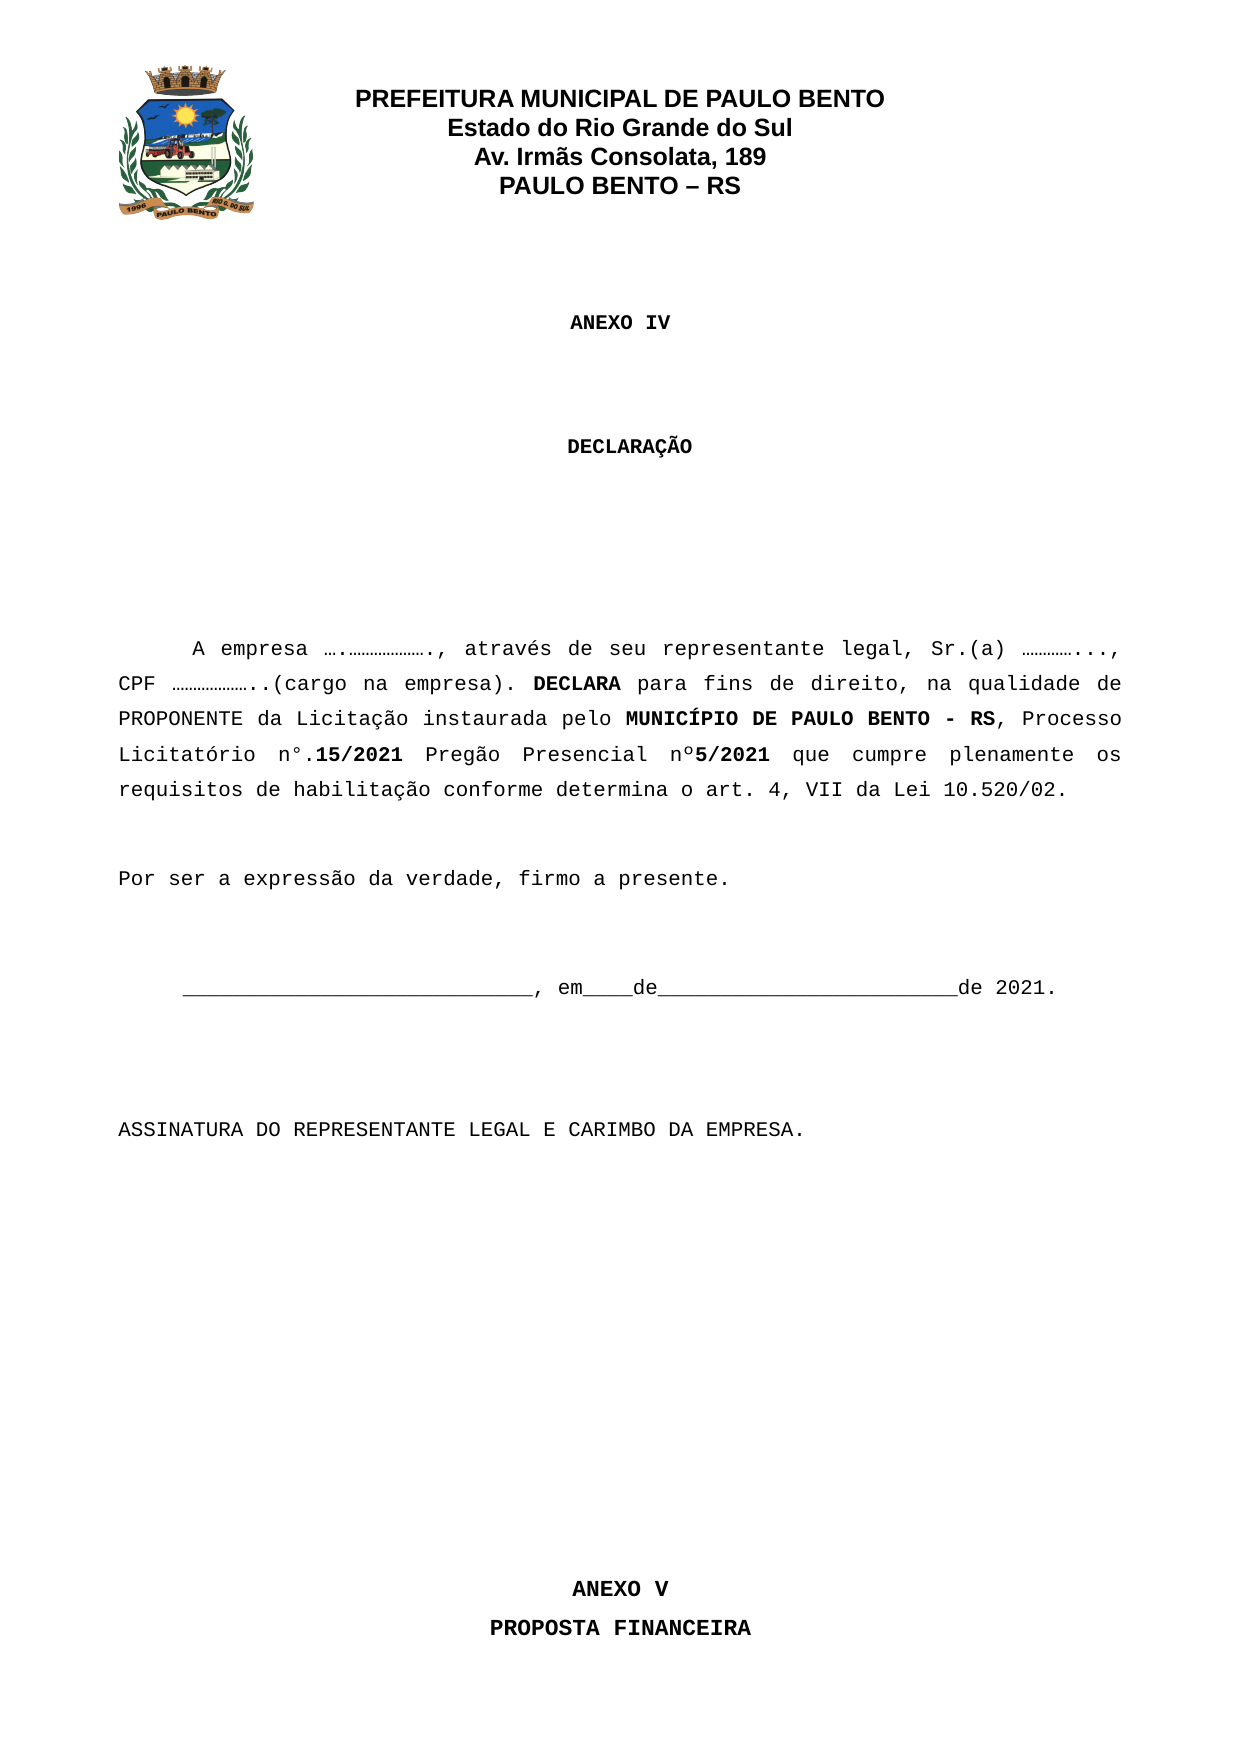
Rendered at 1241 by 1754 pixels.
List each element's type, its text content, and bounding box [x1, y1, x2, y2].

text ____________________________, em____de________________________de 2021. [118, 977, 1122, 1001]
text DECLARAÇÃO [118, 431, 1122, 460]
text ANEXO V [118, 1578, 1122, 1604]
text Por ser a expressão da verdade, firmo a presente. [118, 868, 1122, 892]
text A empresa ….………………., através de seu representante legal, Sr.(a) …………..., CPF ………………..(cargo na empresa). DECLARA para fins de direito, na qualidade de PROPONENTE da Licitação instaurada pelo MUNICÍPIO DE PAULO BENTO - RS, Processo Licitatório n°.15/2021 Pregão Presencial nº5/2021 que cumpre plenamente os requisitos de habilitação conforme determina o art. 4, VII da Lei 10.520/02. [118, 638, 1122, 803]
text ASSINATURA DO REPRESENTANTE LEGAL E CARIMBO DA EMPRESA. [118, 1119, 1122, 1142]
text PROPOSTA FINANCEIRA [118, 1616, 1122, 1642]
text ANEXO IV [118, 312, 1122, 336]
